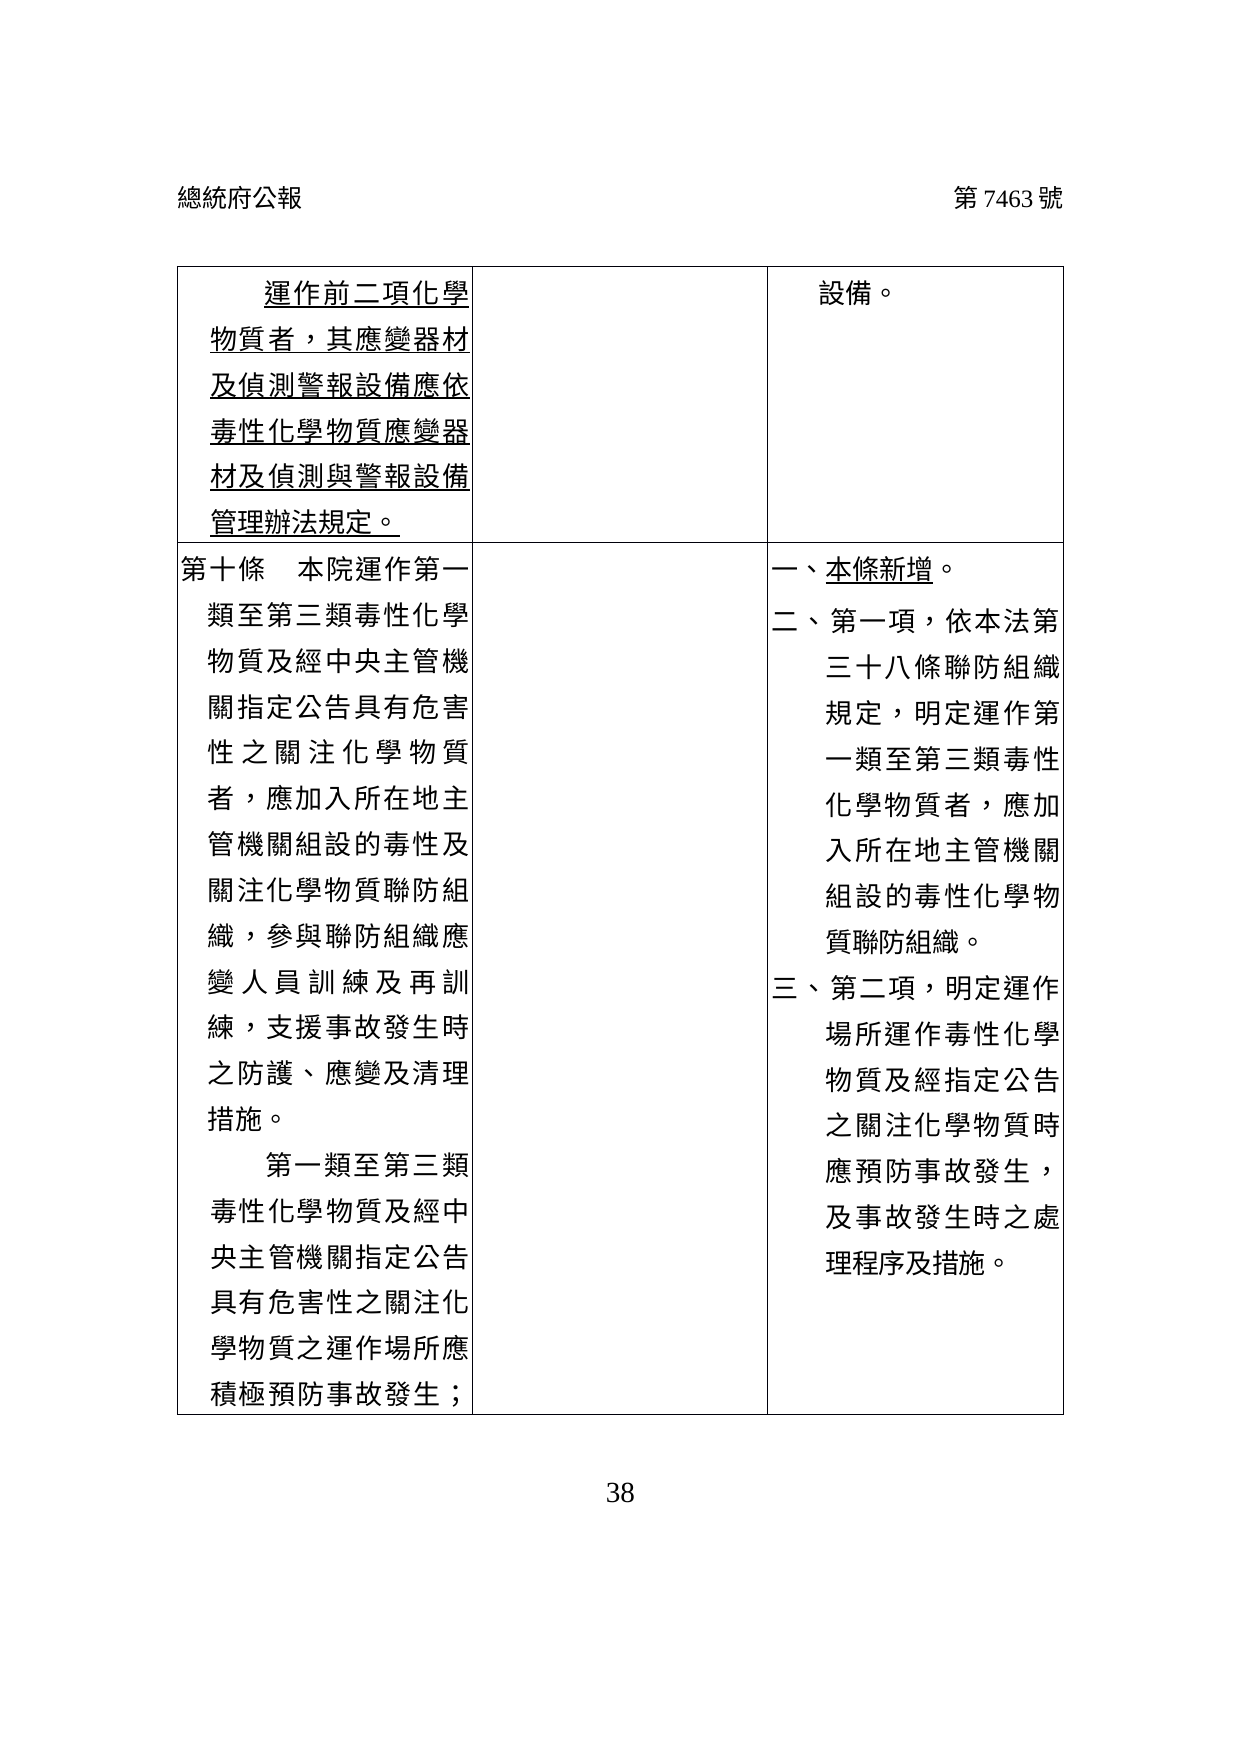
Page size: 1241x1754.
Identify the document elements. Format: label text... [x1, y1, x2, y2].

table_cell 一、本條新增。 二、第一項，依本法第三十八條聯防組織規定，明定運作第一類至第三類毒性化學物質者，應加入所在地主管機關組設的毒性化學物質聯防組織。 三、第二項，明定運作場所運作毒性化學物質及經指定公告之關注化學物質時應預防事故發生，及事故發生時之處理程序及措施。 [768, 543, 1063, 1414]
table_cell 運作前二項化學物質者，其應變器材及偵測警報設備應依毒性化學物質應變器材及偵測與警報設備管理辦法規定。 [178, 267, 472, 542]
table_cell [473, 267, 767, 542]
table_cell 第十條 本院運作第一類至第三類毒性化學物質及經中央主管機關指定公告具有危害性之關注化學物質者，應加入所在地主管機關組設的毒性及關注化學物質聯防組織，參與聯防組織應變人員訓練及再訓練，支援事故發生時之防護、應變及清理措施。 第一類至第三類毒性化學物質及經中央主管機關指定公告具有危害性之關注化學物質之運作場所應積極預防事故發生； [178, 543, 472, 1414]
table_cell [473, 543, 767, 1414]
table_cell 設備。 [768, 267, 1063, 542]
